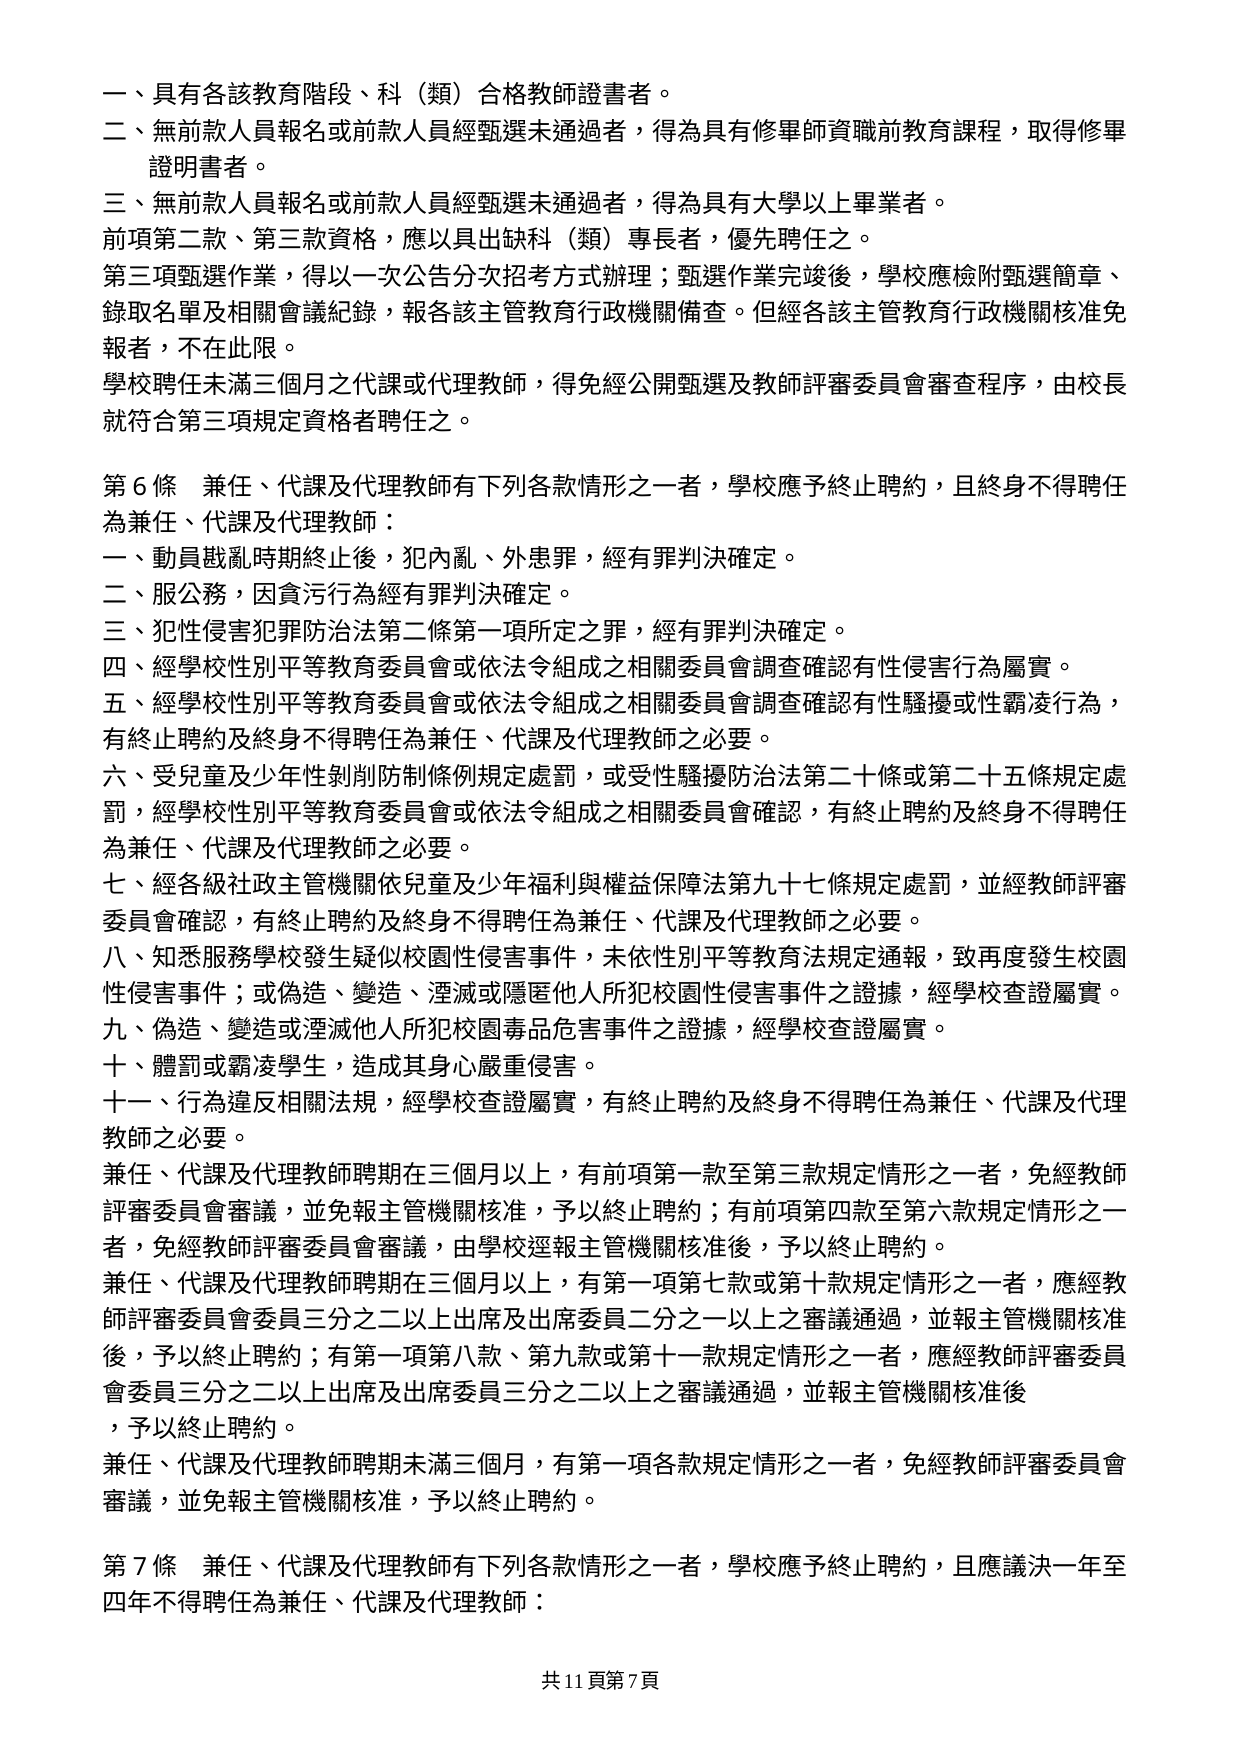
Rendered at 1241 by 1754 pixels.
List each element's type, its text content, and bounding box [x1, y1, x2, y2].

text 第7條 兼任、代課及代理教師有下列各款情形之一者，學校應予終止聘約，且應議決一年至四年不得聘任為兼任、代課及代理教師： [102, 1546, 1136, 1619]
text 七、經各級社政主管機關依兒童及少年福利與權益保障法第九十七條規定處罰，並經教師評審委員會確認，有終止聘約及終身不得聘任為兼任、代課及代理教師之必要。 [102, 865, 1136, 937]
text ，予以終止聘約。 [102, 1409, 1136, 1445]
text 兼任、代課及代理教師聘期在三個月以上，有第一項第七款或第十款規定情形之一者，應經教師評審委員會委員三分之二以上出席及出席委員二分之一以上之審議通過，並報主管機關核准後，予以終止聘約；有第一項第八款、第九款或第十一款規定情形之一者，應經教師評審委員會委員三分之二以上出席及出席委員三分之二以上之審議通過，並報主管機關核准後 [102, 1264, 1136, 1409]
text 兼任、代課及代理教師聘期在三個月以上，有前項第一款至第三款規定情形之一者，免經教師評審委員會審議，並免報主管機關核准，予以終止聘約；有前項第四款至第六款規定情形之一者，免經教師評審委員會審議，由學校逕報主管機關核准後，予以終止聘約。 [102, 1155, 1136, 1264]
text 四、經學校性別平等教育委員會或依法令組成之相關委員會調查確認有性侵害行為屬實。 [102, 647, 1136, 684]
text 一、動員戡亂時期終止後，犯內亂、外患罪，經有罪判決確定。 [102, 539, 1136, 575]
text 十、體罰或霸凌學生，造成其身心嚴重侵害。 [102, 1046, 1136, 1082]
text 第三項甄選作業，得以一次公告分次招考方式辦理；甄選作業完竣後，學校應檢附甄選簡章、錄取名單及相關會議紀錄，報各該主管教育行政機關備查。但經各該主管教育行政機關核准免報者，不在此限。 [102, 256, 1136, 365]
text 八、知悉服務學校發生疑似校園性侵害事件，未依性別平等教育法規定通報，致再度發生校園性侵害事件；或偽造、變造、湮滅或隱匿他人所犯校園性侵害事件之證據，經學校查證屬實。 [102, 937, 1136, 1010]
text 六、受兒童及少年性剝削防制條例規定處罰，或受性騷擾防治法第二十條或第二十五條規定處罰，經學校性別平等教育委員會或依法令組成之相關委員會確認，有終止聘約及終身不得聘任為兼任、代課及代理教師之必要。 [102, 756, 1136, 865]
text 九、偽造、變造或湮滅他人所犯校園毒品危害事件之證據，經學校查證屬實。 [102, 1010, 1136, 1046]
text 前項第二款、第三款資格，應以具出缺科（類）專長者，優先聘任之。 [102, 220, 1136, 256]
text 學校聘任未滿三個月之代課或代理教師，得免經公開甄選及教師評審委員會審查程序，由校長就符合第三項規定資格者聘任之。 [102, 365, 1136, 437]
text 三、犯性侵害犯罪防治法第二條第一項所定之罪，經有罪判決確定。 [102, 611, 1136, 647]
text 二、服公務，因貪污行為經有罪判決確定。 [102, 575, 1136, 611]
text 五、經學校性別平等教育委員會或依法令組成之相關委員會調查確認有性騷擾或性霸凌行為，有終止聘約及終身不得聘任為兼任、代課及代理教師之必要。 [102, 684, 1136, 756]
text 第6條 兼任、代課及代理教師有下列各款情形之一者，學校應予終止聘約，且終身不得聘任為兼任、代課及代理教師： [102, 466, 1136, 539]
text 三、無前款人員報名或前款人員經甄選未通過者，得為具有大學以上畢業者。 [102, 184, 1136, 220]
text 兼任、代課及代理教師聘期未滿三個月，有第一項各款規定情形之一者，免經教師評審委員會審議，並免報主管機關核准，予以終止聘約。 [102, 1445, 1136, 1517]
text 十一、行為違反相關法規，經學校查證屬實，有終止聘約及終身不得聘任為兼任、代課及代理教師之必要。 [102, 1082, 1136, 1155]
text 一、具有各該教育階段、科（類）合格教師證書者。 [102, 75, 1136, 111]
text 二、無前款人員報名或前款人員經甄選未通過者，得為具有修畢師資職前教育課程，取得修畢證明書者。 [102, 111, 1136, 184]
